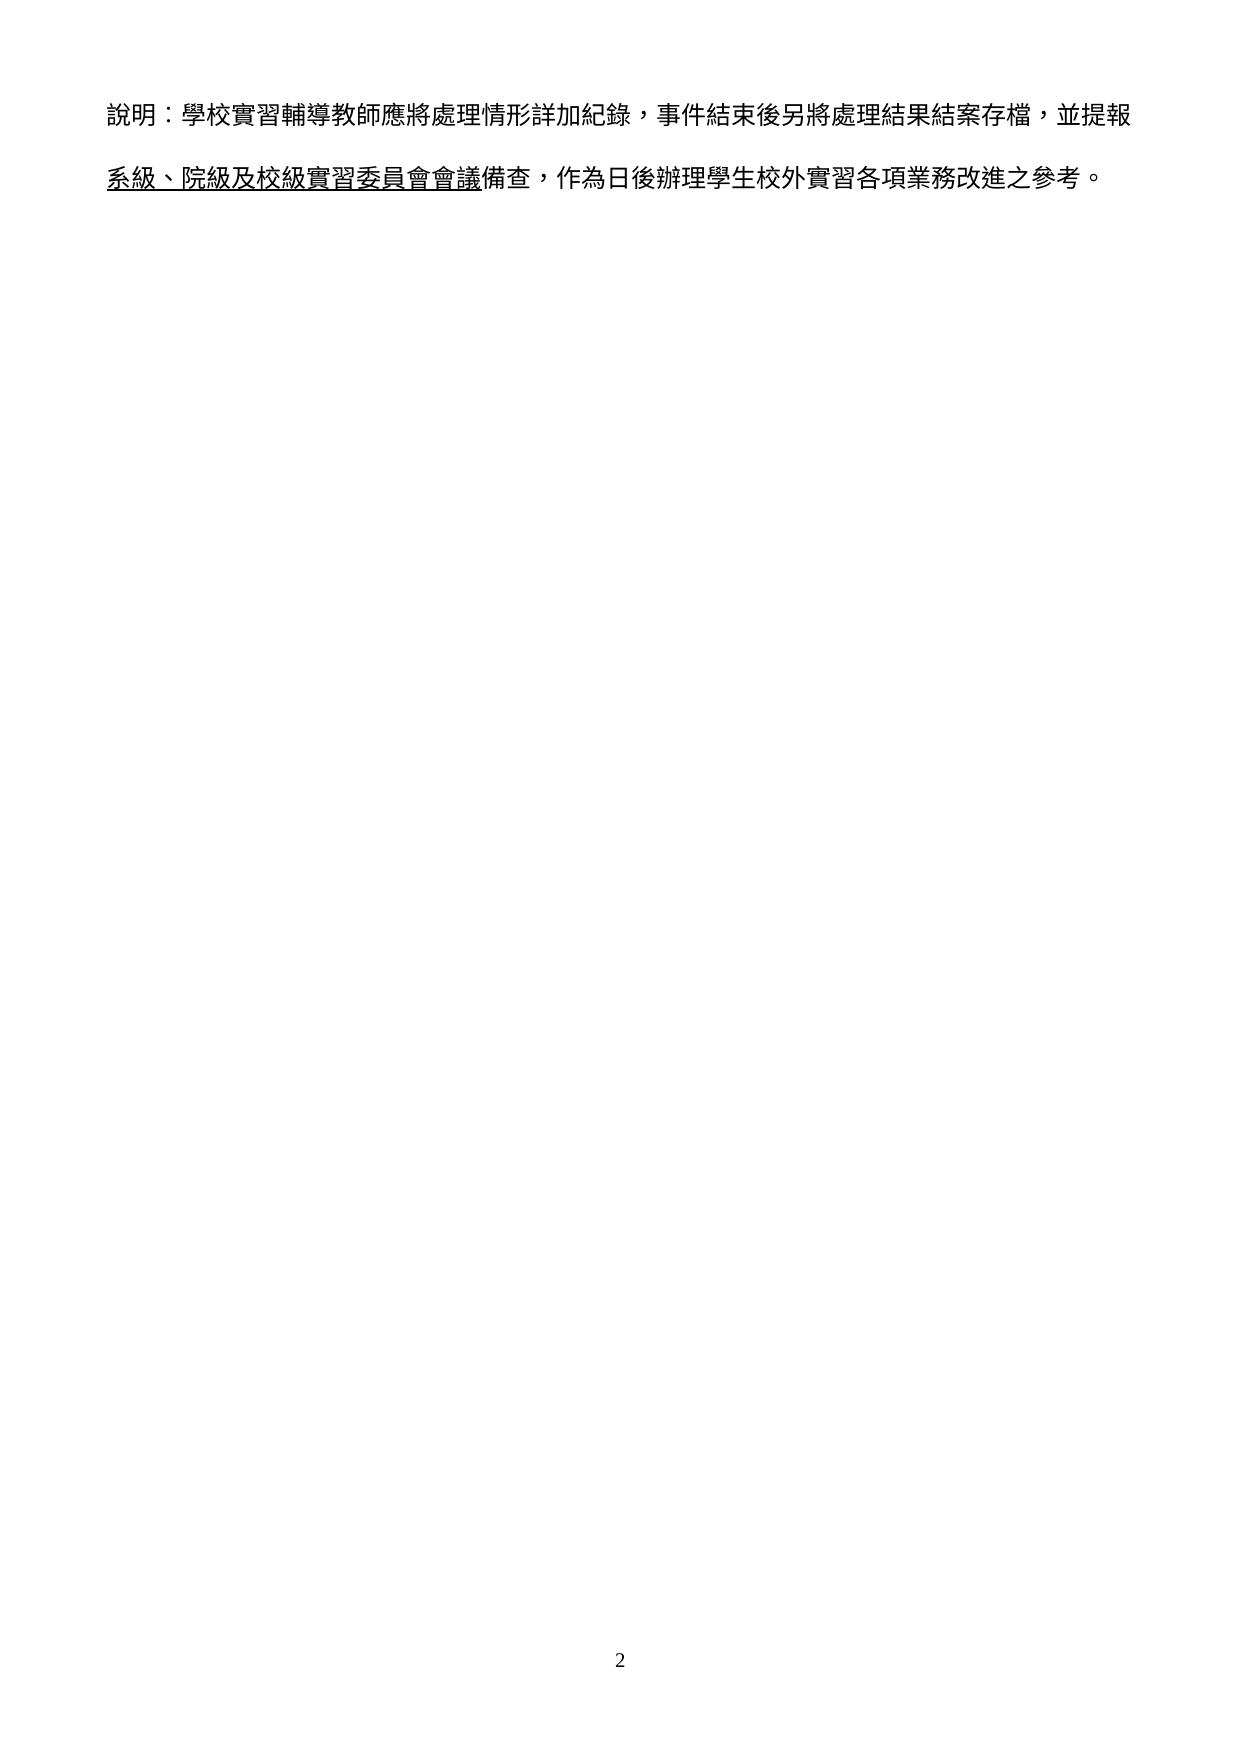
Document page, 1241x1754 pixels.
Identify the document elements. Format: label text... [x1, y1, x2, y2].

text 說明︰學校實習輔導教師應將處理情形詳加紀錄，事件結束後另將處理結果結案存檔，並提報系級、院級及校級實習委員會會議備查，作為日後辦理學生校外實習各項業務改進之參考。 [106, 72, 1134, 197]
